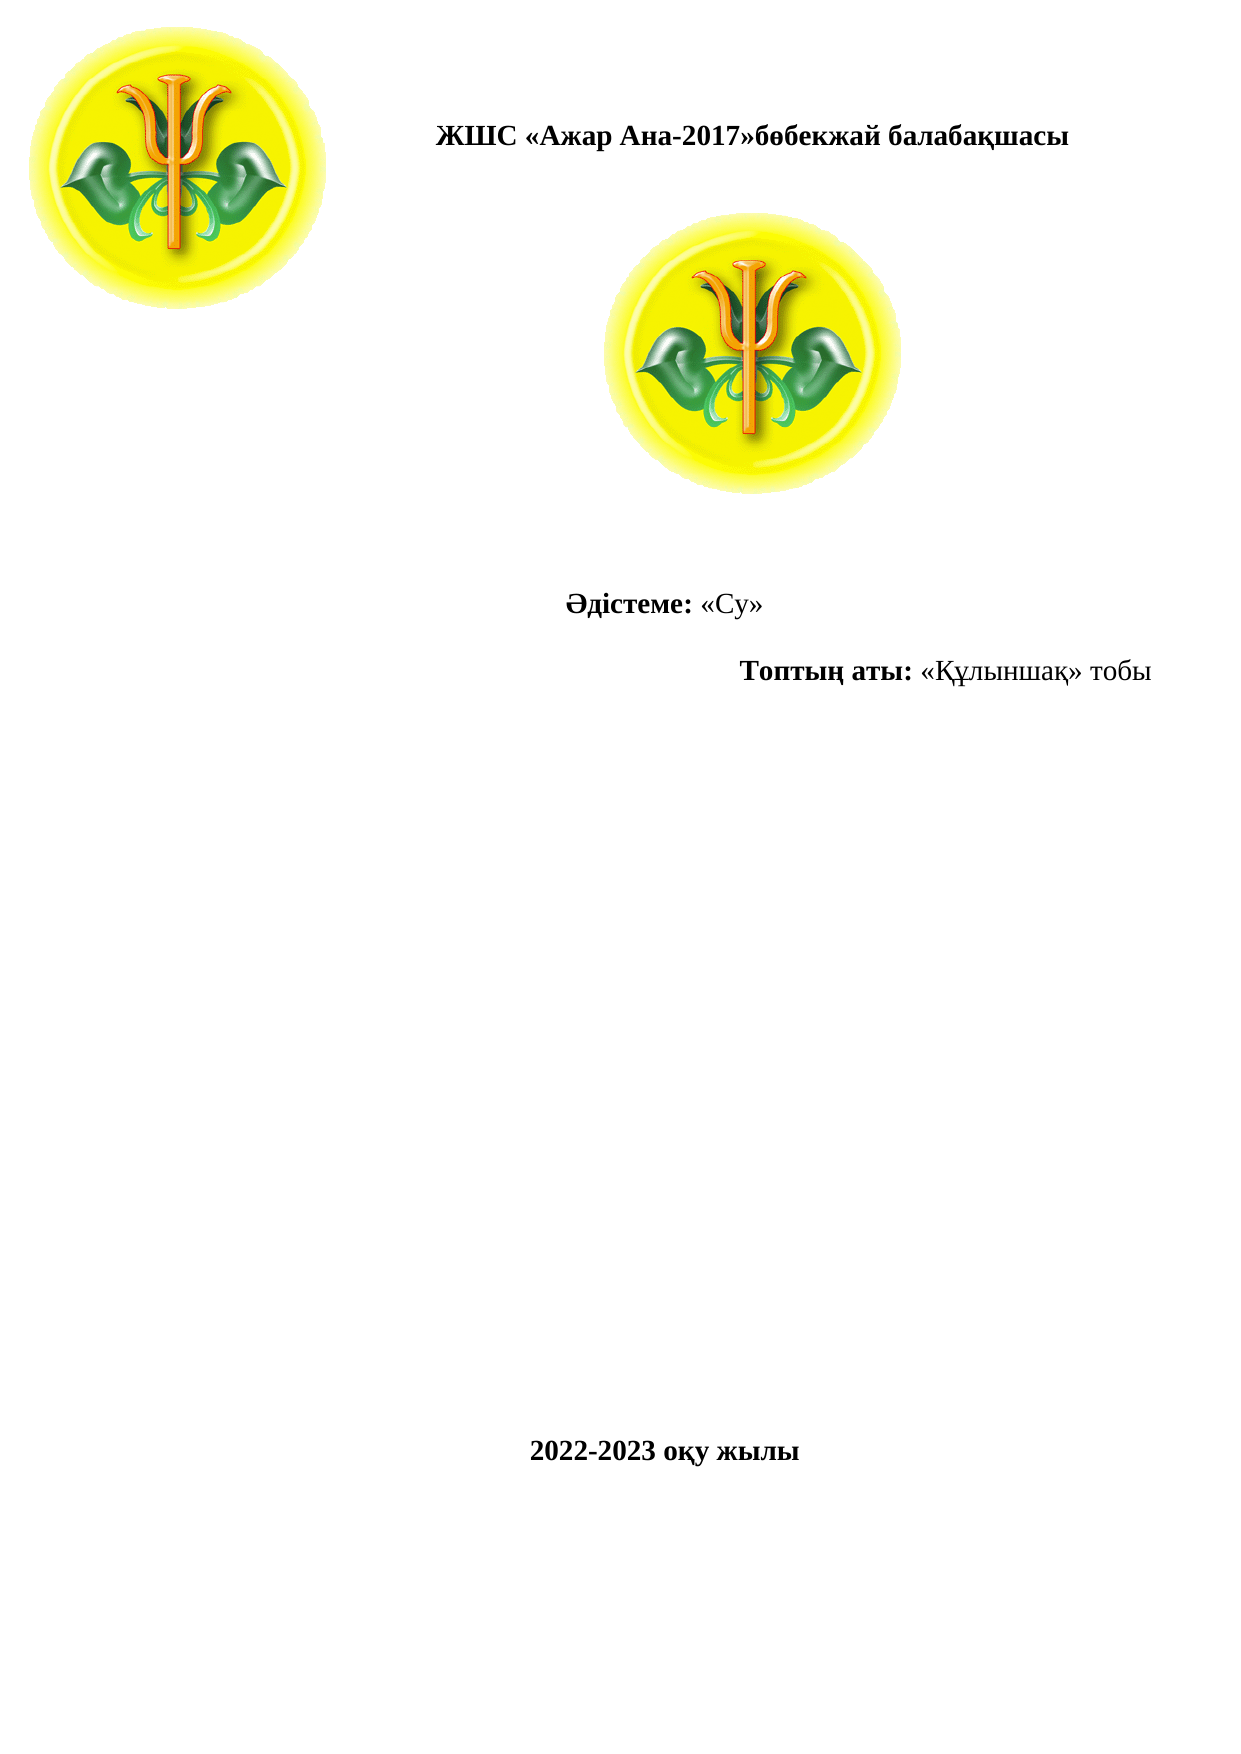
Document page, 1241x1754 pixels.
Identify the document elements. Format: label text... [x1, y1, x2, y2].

text Топтың аты: «Құлыншақ» тобы [177, 653, 1152, 686]
picture [575, 185, 929, 519]
text 2022-2023 оқу жылы [177, 1433, 1152, 1466]
text ЖШС «Ажар Ана-2017»бөбекжай балабақшасы [353, 118, 1152, 152]
text Әдістеме: «Су» [177, 586, 1152, 619]
picture [0, 0, 353, 334]
